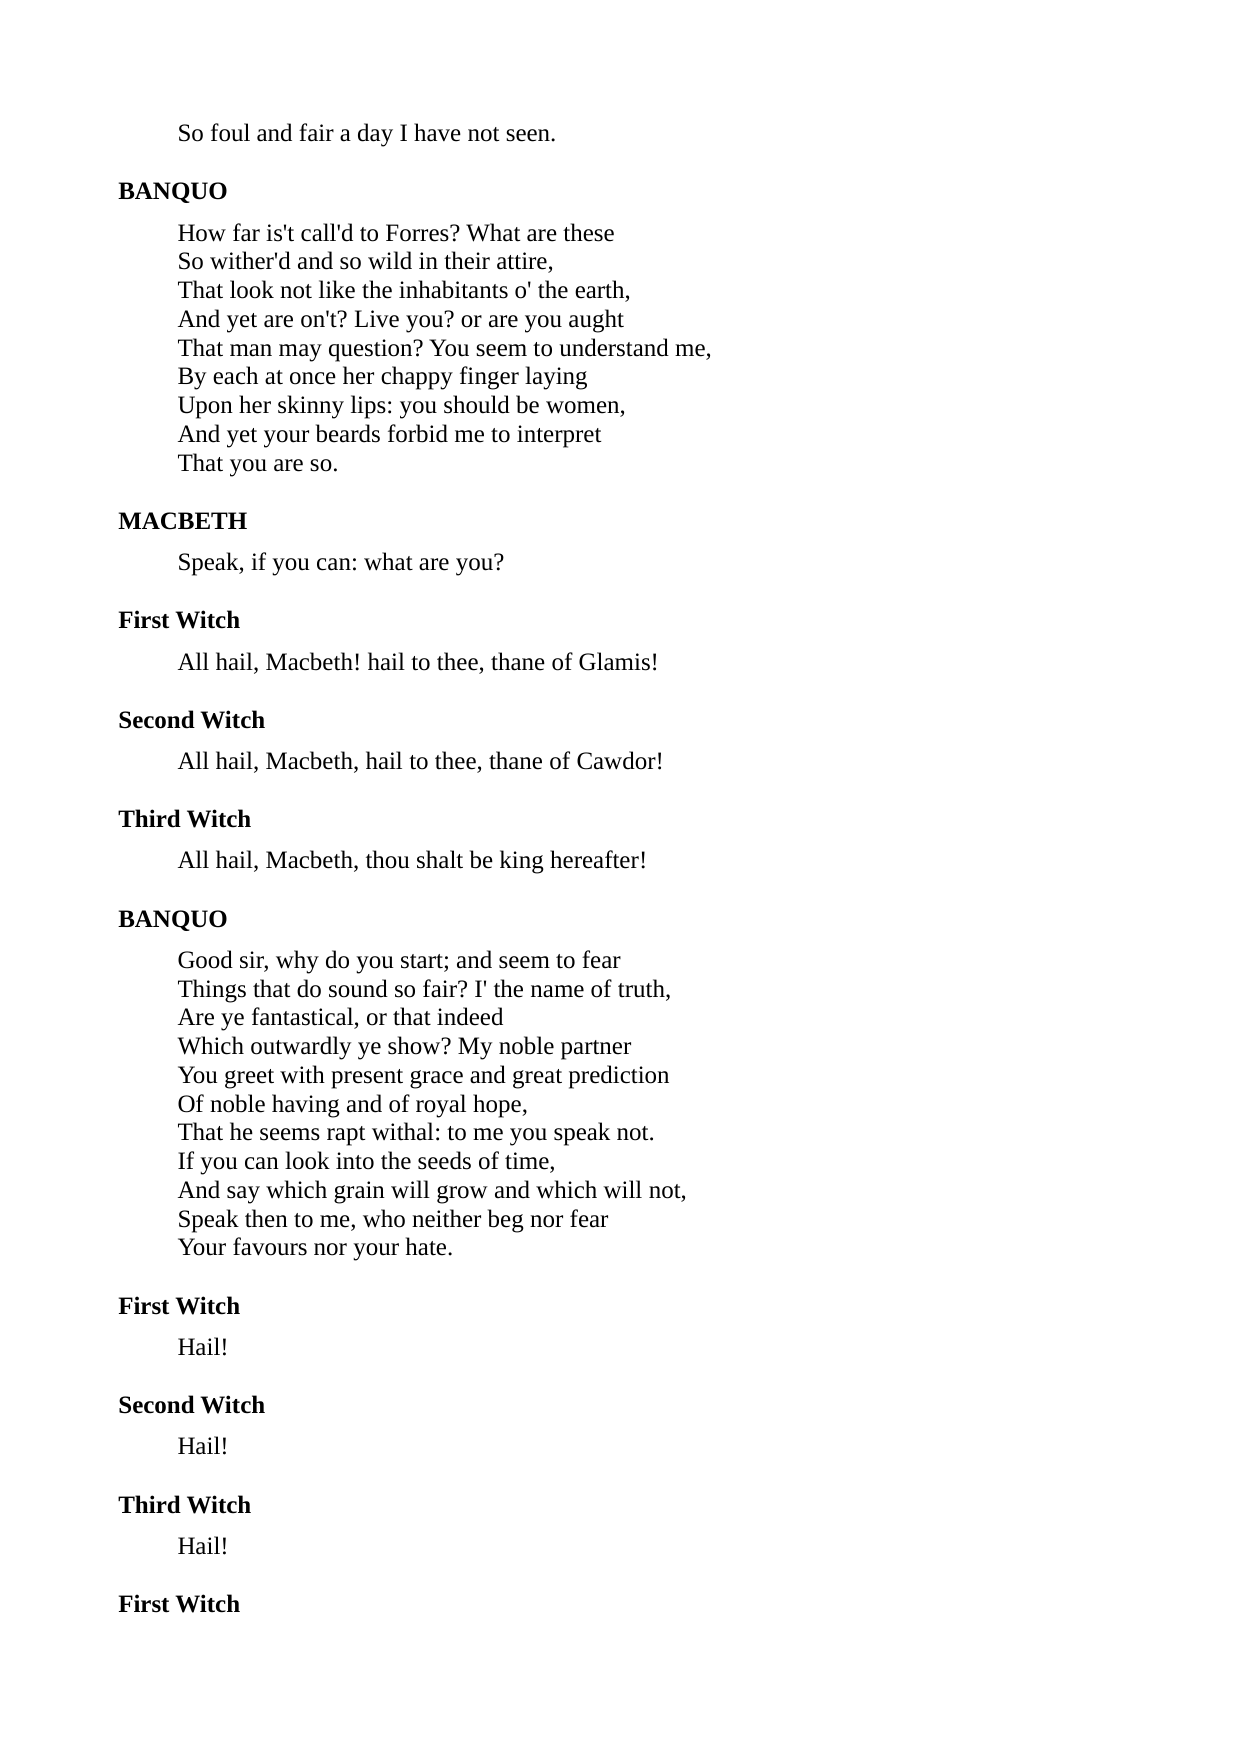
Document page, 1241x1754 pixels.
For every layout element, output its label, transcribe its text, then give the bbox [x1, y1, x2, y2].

text All hail, Macbeth, hail to thee, thane of Cawdor! [177, 746, 1063, 775]
text So foul and fair a day I have not seen. [177, 118, 1063, 147]
text Good sir, why do you start; and seem to fear Things that do sound so fair? I' the name of truth, Are ye fantastical, or that indeed Which outwardly ye show? My noble partner You greet with present grace and great prediction Of noble having and of royal hope, That he seems rapt withal: to me you speak not. If you can look into the seeds of time, And say which grain will grow and which will not, Speak then to me, who neither beg nor fear Your favours nor your hate. [177, 945, 1063, 1261]
text Hail! [177, 1332, 1063, 1361]
text First Witch [118, 605, 1122, 634]
text Second Witch [118, 1390, 1122, 1419]
text Second Witch [118, 705, 1122, 733]
text Hail! [177, 1431, 1063, 1460]
text Hail! [177, 1531, 1063, 1560]
text Third Witch [118, 804, 1122, 833]
text MACBETH [118, 506, 1122, 534]
text First Witch [118, 1291, 1122, 1319]
text BANQUO [118, 176, 1122, 205]
text First Witch [118, 1589, 1122, 1618]
text Third Witch [118, 1490, 1122, 1518]
text All hail, Macbeth! hail to thee, thane of Glamis! [177, 647, 1063, 675]
text All hail, Macbeth, thou shalt be king hereafter! [177, 846, 1063, 874]
text Speak, if you can: what are you? [177, 547, 1063, 576]
text How far is't call'd to Forres? What are these So wither'd and so wild in their attire, That look not like the inhabitants o' the earth, And yet are on't? Live you? or are you aught That man may question? You seem to understand me, By each at once her chappy finger laying Upon her skinny lips: you should be women, And yet your beards forbid me to interpret That you are so. [177, 218, 1063, 476]
text BANQUO [118, 904, 1122, 932]
